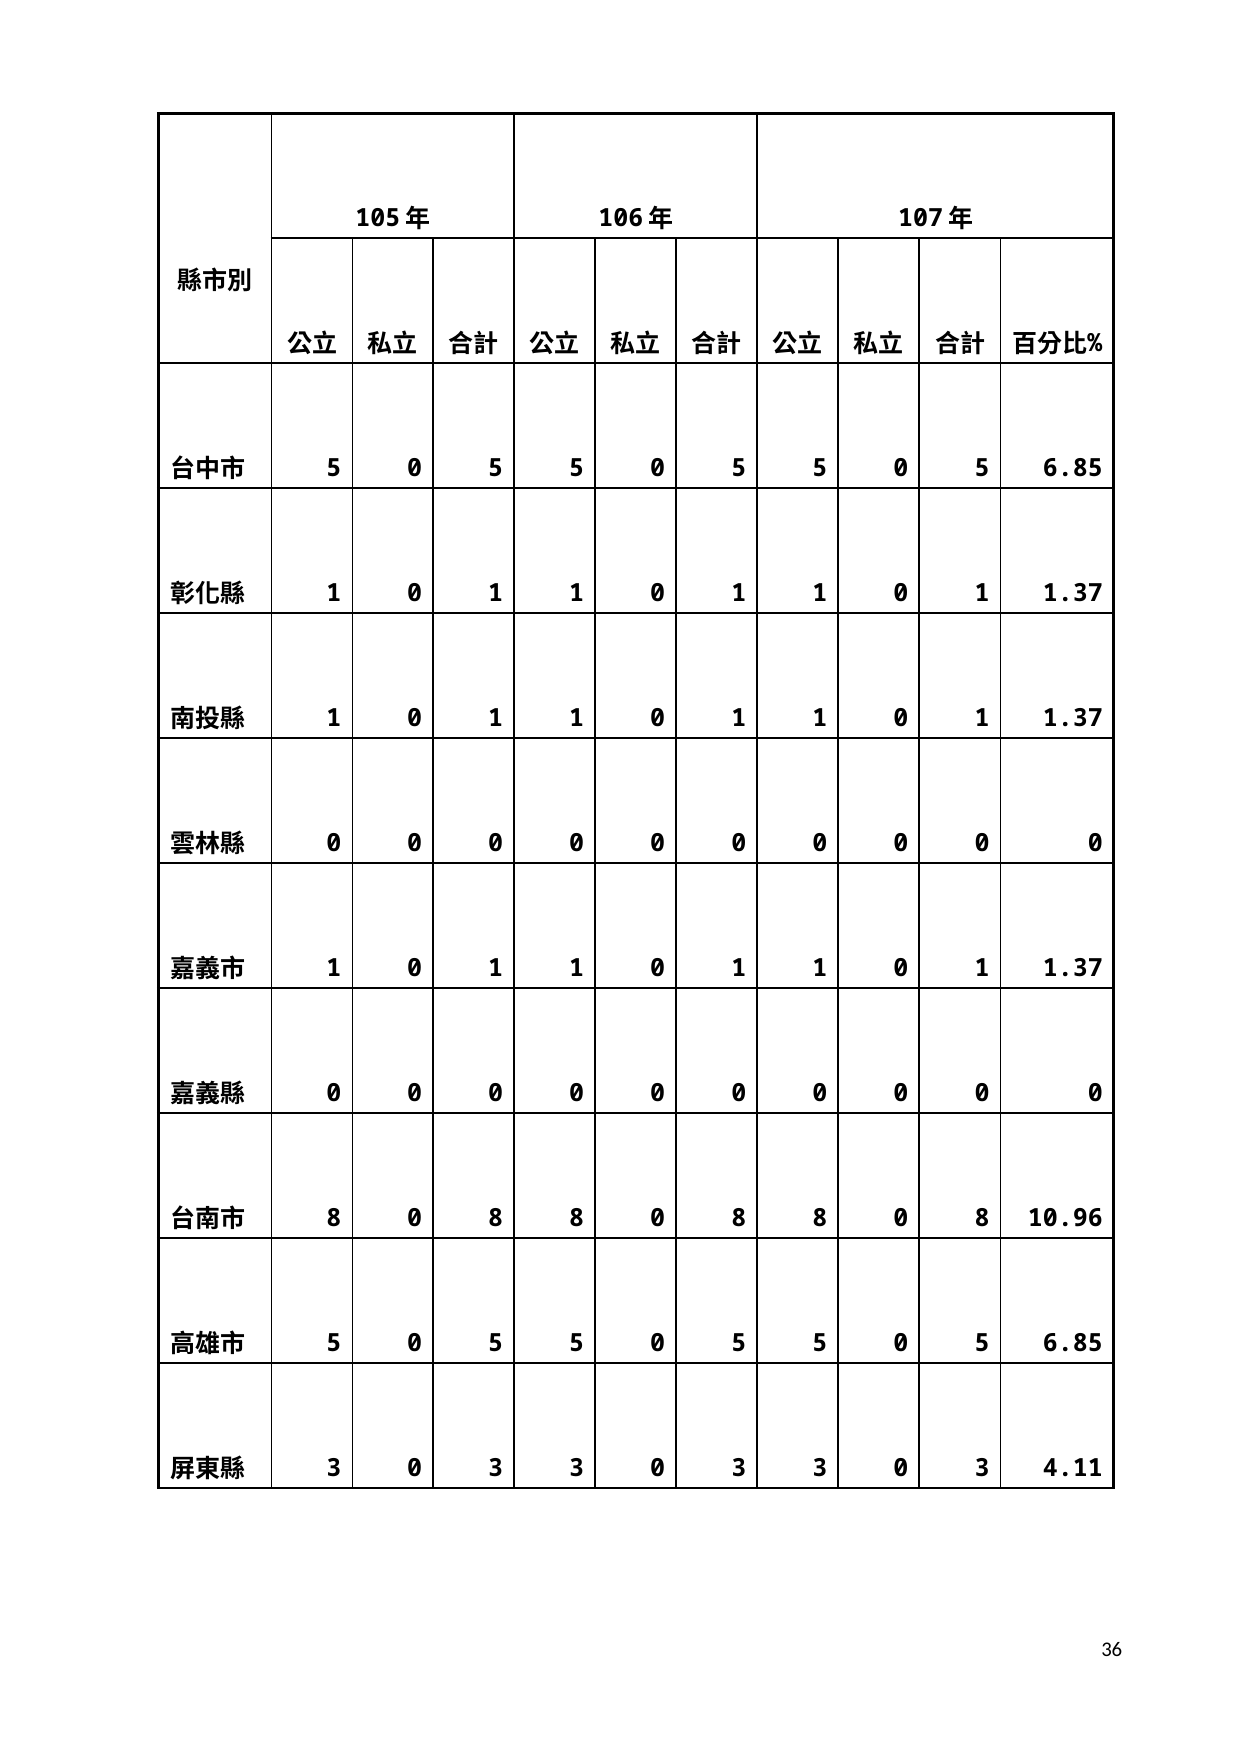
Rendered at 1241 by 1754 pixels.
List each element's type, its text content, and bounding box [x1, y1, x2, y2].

table_cell 0 [758, 739, 837, 862]
table_cell 合計 [920, 239, 1000, 362]
table_cell 0 [434, 739, 513, 862]
table_cell 0 [353, 864, 432, 987]
table_cell 1 [434, 864, 513, 987]
table_cell 5 [272, 364, 352, 487]
table_cell 5 [758, 364, 837, 487]
table_cell 0 [596, 864, 675, 987]
table_cell 高雄市 [160, 1239, 271, 1362]
table_cell 0 [596, 1364, 675, 1487]
table_cell 0 [353, 989, 432, 1112]
table_cell 1 [515, 864, 594, 987]
table_cell 0 [353, 614, 432, 737]
table_cell 5 [758, 1239, 837, 1362]
table_cell 0 [758, 989, 837, 1112]
table_cell 0 [353, 739, 432, 862]
table_cell 台南市 [160, 1114, 271, 1237]
table_cell 1 [434, 489, 513, 612]
table_cell 0 [1001, 739, 1112, 862]
table_cell 0 [596, 1114, 675, 1237]
table_header 縣市別 [160, 115, 271, 362]
table_cell 1 [758, 864, 837, 987]
table_cell 1 [920, 489, 1000, 612]
table_cell 3 [515, 1364, 594, 1487]
table_cell 8 [920, 1114, 1000, 1237]
table_cell 南投縣 [160, 614, 271, 737]
table_cell 8 [272, 1114, 352, 1237]
table_cell 1 [272, 489, 352, 612]
table_cell 0 [1001, 989, 1112, 1112]
table_cell 4.11 [1001, 1364, 1112, 1487]
table_cell 3 [758, 1364, 837, 1487]
table_cell 屏東縣 [160, 1364, 271, 1487]
table_cell 0 [920, 989, 1000, 1112]
table_cell 雲林縣 [160, 739, 271, 862]
table_cell 私立 [353, 239, 432, 362]
table_cell 公立 [758, 239, 837, 362]
table_cell 嘉義市 [160, 864, 271, 987]
table_cell 0 [677, 989, 756, 1112]
table_cell 5 [272, 1239, 352, 1362]
table_cell 0 [596, 1239, 675, 1362]
table_cell 0 [839, 1239, 918, 1362]
table_cell 0 [353, 1114, 432, 1237]
table_cell 8 [758, 1114, 837, 1237]
table_cell 5 [920, 364, 1000, 487]
table_cell 1.37 [1001, 489, 1112, 612]
table_cell 1 [515, 614, 594, 737]
table_cell 台中市 [160, 364, 271, 487]
table_cell 0 [353, 1364, 432, 1487]
table_cell 公立 [515, 239, 594, 362]
table_cell 0 [839, 1364, 918, 1487]
table_cell 0 [839, 1114, 918, 1237]
table_cell 3 [677, 1364, 756, 1487]
table_cell 5 [434, 364, 513, 487]
table_cell 1 [677, 614, 756, 737]
table_cell 5 [434, 1239, 513, 1362]
table_cell 合計 [434, 239, 513, 362]
table_cell 彰化縣 [160, 489, 271, 612]
table_cell 嘉義縣 [160, 989, 271, 1112]
table_cell 0 [353, 364, 432, 487]
table_cell 0 [839, 739, 918, 862]
table_cell 0 [839, 864, 918, 987]
table_cell 0 [596, 614, 675, 737]
table_cell 1 [677, 489, 756, 612]
table_cell 1.37 [1001, 614, 1112, 737]
table_cell 0 [596, 364, 675, 487]
table_cell 1 [920, 614, 1000, 737]
table_cell 0 [596, 739, 675, 862]
table_cell 0 [515, 739, 594, 862]
table_cell 0 [434, 989, 513, 1112]
table_cell 8 [515, 1114, 594, 1237]
table_cell 1.37 [1001, 864, 1112, 987]
table_cell 1 [758, 489, 837, 612]
table_cell 1 [272, 864, 352, 987]
table_cell 1 [920, 864, 1000, 987]
table_cell 百分比% [1001, 239, 1112, 362]
table_cell 0 [839, 489, 918, 612]
table_cell 1 [758, 614, 837, 737]
table_cell 0 [353, 1239, 432, 1362]
table_cell 1 [272, 614, 352, 737]
table_cell 0 [839, 989, 918, 1112]
table_cell 5 [515, 1239, 594, 1362]
table_cell 0 [596, 489, 675, 612]
table_cell 私立 [596, 239, 675, 362]
table_cell 0 [920, 739, 1000, 862]
table_cell 0 [353, 489, 432, 612]
table_header 105年 [272, 115, 513, 237]
table_cell 0 [272, 739, 352, 862]
table_cell 6.85 [1001, 364, 1112, 487]
table_cell 私立 [839, 239, 918, 362]
table_cell 5 [677, 1239, 756, 1362]
table_cell 0 [596, 989, 675, 1112]
table_cell 8 [434, 1114, 513, 1237]
table_cell 3 [272, 1364, 352, 1487]
table_cell 3 [434, 1364, 513, 1487]
table_header 107年 [758, 115, 1112, 237]
table_cell 1 [434, 614, 513, 737]
table_cell 8 [677, 1114, 756, 1237]
table_cell 1 [515, 489, 594, 612]
table_cell 5 [515, 364, 594, 487]
table_cell 3 [920, 1364, 1000, 1487]
table_cell 0 [272, 989, 352, 1112]
table_cell 0 [839, 614, 918, 737]
table_cell 6.85 [1001, 1239, 1112, 1362]
table_cell 5 [920, 1239, 1000, 1362]
table_cell 1 [677, 864, 756, 987]
table_cell 0 [839, 364, 918, 487]
table_cell 0 [515, 989, 594, 1112]
table_cell 0 [677, 739, 756, 862]
table_cell 合計 [677, 239, 756, 362]
table_cell 公立 [272, 239, 352, 362]
table_cell 10.96 [1001, 1114, 1112, 1237]
table_header 106年 [515, 115, 756, 237]
table_cell 5 [677, 364, 756, 487]
